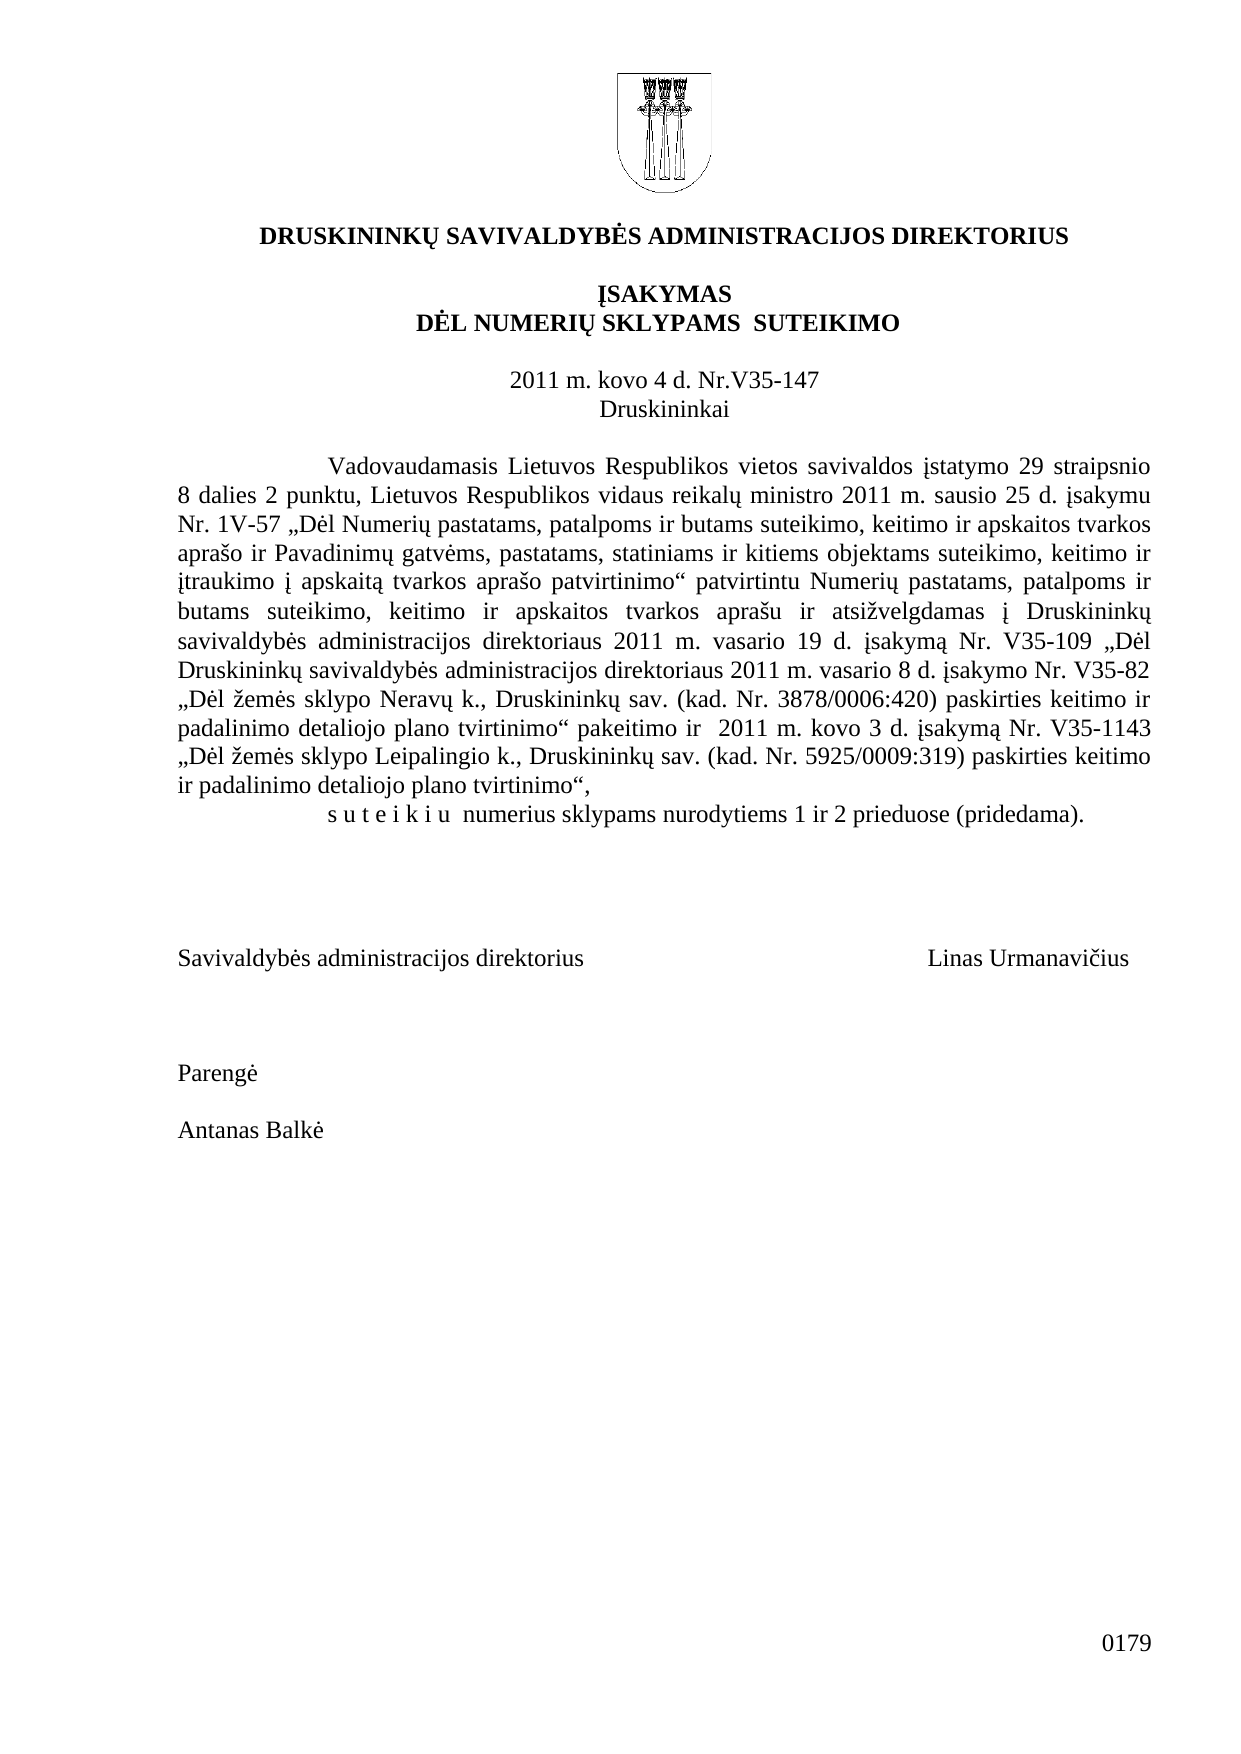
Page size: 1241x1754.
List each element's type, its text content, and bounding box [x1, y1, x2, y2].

text DĖL NUMERIŲ SKLYPAMS SUTEIKIMO [177, 308, 1152, 336]
text Antanas Balkė [177, 1115, 1152, 1144]
text Druskininkai [177, 394, 1152, 423]
text Savivaldybės administracijos direktorius Linas Urmanavičius [177, 943, 1152, 971]
text Vadovaudamasis Lietuvos Respublikos vietos savivaldos įstatymo 29 straipsnio 8 dalies 2 punktu, Lietuvos Respublikos vidaus reikalų ministro 2011 m. sausio 25 d. įsakymu Nr. 1V-57 „Dėl Numerių pastatams, patalpoms ir butams suteikimo, keitimo ir apskaitos tvarkos aprašo ir Pavadinimų gatvėms, pastatams, statiniams ir kitiems objektams suteikimo, keitimo ir įtraukimo į apskaitą tvarkos aprašo patvirtinimo“ patvirtintu Numerių pastatams, patalpoms ir butams suteikimo, keitimo ir apskaitos tvarkos aprašu ir atsižvelgdamas į Druskininkų savivaldybės administracijos direktoriaus 2011 m. vasario 19 d. įsakymą Nr. V35-109 „Dėl Druskininkų savivaldybės administracijos direktoriaus 2011 m. vasario 8 d. įsakymo Nr. V35-82 „Dėl žemės sklypo Neravų k., Druskininkų sav. (kad. Nr. 3878/0006:420) paskirties keitimo ir padalinimo detaliojo plano tvirtinimo“ pakeitimo ir 2011 m. kovo 3 d. įsakymą Nr. V35-1143 „Dėl žemės sklypo Leipalingio k., Druskininkų sav. (kad. Nr. 5925/0009:319) paskirties keitimo ir padalinimo detaliojo plano tvirtinimo“, [177, 451, 1152, 799]
text DRUSKININKŲ SAVIVALDYBĖS ADMINISTRACIJOS DIREKTORIUS [177, 221, 1152, 250]
text ĮSAKYMAS [177, 279, 1152, 308]
text Parengė [177, 1058, 1152, 1086]
text 2011 m. kovo 4 d. Nr.V35-147 [177, 365, 1152, 394]
text s u t e i k i u numerius sklypams nurodytiems 1 ir 2 prieduose (pridedama). [177, 799, 1141, 828]
